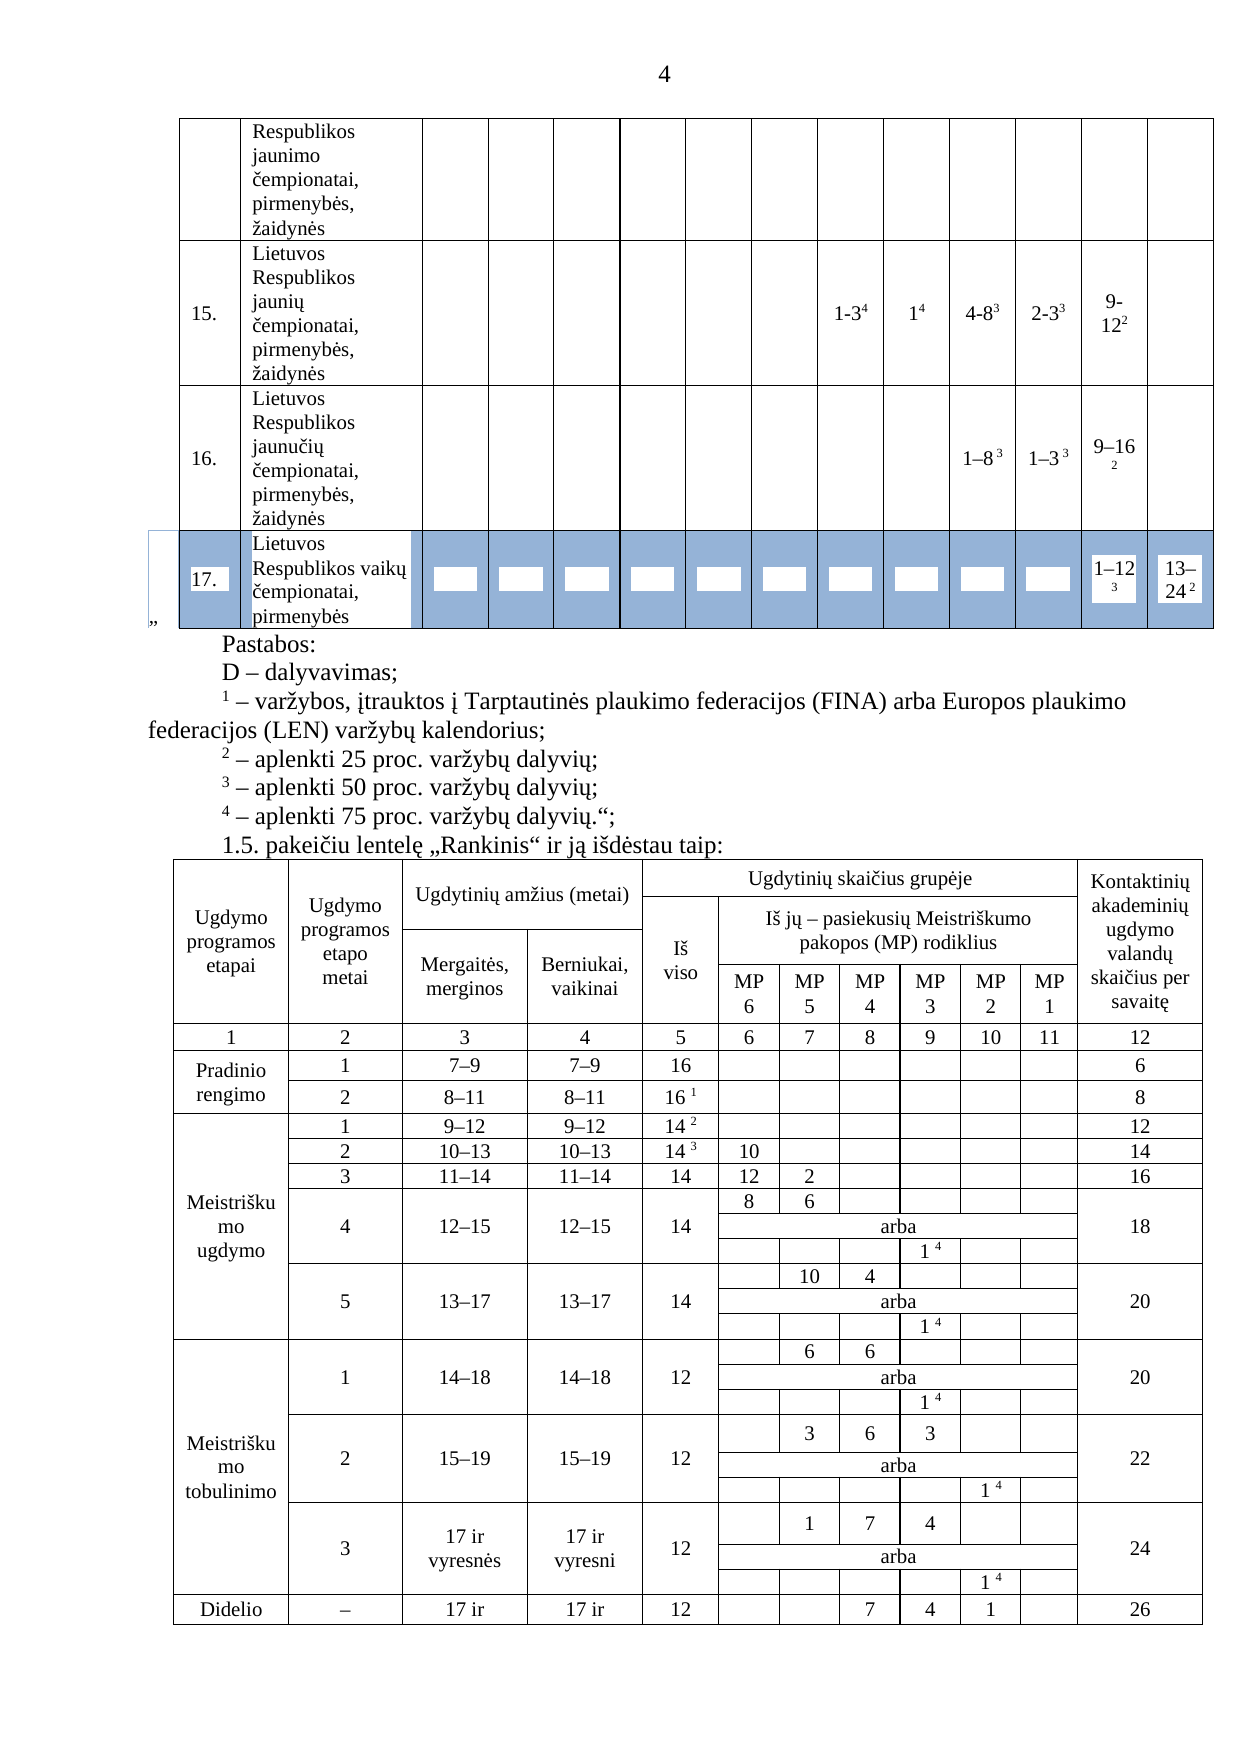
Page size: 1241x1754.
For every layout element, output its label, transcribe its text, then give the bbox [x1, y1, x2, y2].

table_cell [1009, 1164, 1020, 1188]
text 1.5. pakeičiu lentelę „Rankinis“ ir ją išdėstau taip: [148, 830, 1181, 859]
table_cell Lietuvos Respublikos vaikų čempionatai, pirmenybės [241, 531, 252, 628]
table_cell Lietuvos Respublikos jaunimo čempionatai, pirmenybės, žaidynės [241, 119, 252, 239]
table_cell 1 4 [901, 1390, 911, 1414]
table_cell 14 2 [707, 1114, 718, 1138]
table_cell [752, 119, 817, 239]
table_cell 10 [768, 1139, 779, 1163]
table_cell [423, 386, 488, 530]
table_cell 17 ir [403, 1595, 527, 1624]
table_cell Berniukai,vaikinai [528, 930, 642, 1022]
table_cell 1 [289, 1114, 299, 1138]
table_cell 8 [840, 1024, 899, 1050]
table_cell [840, 1114, 851, 1138]
table_cell 11–14 [516, 1164, 527, 1188]
table_cell 14 [643, 1189, 718, 1263]
table_cell [554, 241, 619, 385]
table_cell [768, 1239, 779, 1263]
table_cell [780, 1314, 790, 1338]
table_cell [889, 1478, 899, 1502]
table_cell 14 [707, 1164, 718, 1188]
table_cell [840, 1081, 899, 1112]
table_cell [686, 386, 751, 530]
table_cell [768, 1478, 779, 1502]
table_cell [949, 1478, 960, 1502]
table_cell [148, 118, 179, 239]
table_cell [1009, 1189, 1020, 1213]
table_cell Pradinio rengimo [174, 1051, 288, 1112]
table_cell [961, 1239, 972, 1263]
table_cell 15–19 [403, 1415, 527, 1502]
table_cell [1148, 119, 1213, 239]
table_cell 5 [643, 1024, 718, 1050]
text 2 – aplenkti 25 proc. varžybų dalyvių; [148, 744, 1181, 772]
table_cell [901, 1570, 911, 1594]
table_cell [1021, 1415, 1077, 1452]
table_cell 14 [1078, 1139, 1089, 1163]
table_cell arba [1067, 1365, 1077, 1389]
table_cell 10 [961, 1024, 1020, 1050]
table_cell [554, 119, 619, 239]
table_cell 4-83 [950, 241, 1015, 385]
table_cell MP 6 [719, 965, 779, 1022]
table_cell [1021, 1503, 1077, 1543]
table_cell [148, 1502, 173, 1543]
table_cell 6 [828, 1340, 839, 1363]
table_cell 12–15 [528, 1189, 642, 1263]
table_cell [1021, 1390, 1032, 1414]
table_cell arba [1067, 1453, 1077, 1477]
text 1 – varžybos, įtrauktos į Tarptautinės plaukimo federacijos (FINA) arba Europos plaukimo federacijos (LEN) varžybų kalendorius; [148, 686, 1181, 744]
table_cell 9–16 2 [1082, 386, 1147, 530]
table_cell [950, 119, 1015, 239]
table_cell 15. [180, 241, 240, 385]
table_cell 13–17 [403, 1264, 527, 1338]
table_cell [1009, 1114, 1020, 1138]
table_cell arba [1067, 1289, 1077, 1313]
table_cell 12 [768, 1164, 779, 1188]
table_cell [768, 1390, 779, 1414]
table_cell 17. [180, 531, 240, 628]
table_cell [686, 119, 751, 239]
table_cell 6 [780, 1340, 790, 1363]
table_cell [961, 1189, 972, 1213]
table_cell 10 [780, 1264, 790, 1288]
table_cell [780, 1081, 839, 1112]
table_cell 3 [289, 1503, 402, 1594]
table_cell [1009, 1139, 1020, 1163]
table_cell [950, 531, 1015, 628]
table_cell 9–12 [631, 1114, 642, 1138]
table_cell [949, 1570, 960, 1594]
table_cell [148, 1414, 173, 1452]
table_cell 2 [828, 1164, 839, 1188]
table_cell [719, 1081, 779, 1112]
table_cell 8 [1078, 1081, 1202, 1112]
table_cell [719, 1314, 730, 1338]
table_cell 2 [391, 1139, 402, 1163]
table_cell [1021, 1114, 1032, 1138]
table_cell [884, 119, 949, 239]
table_cell 16. [180, 386, 240, 530]
table_cell [1009, 1340, 1020, 1363]
table_cell [1067, 1114, 1077, 1138]
table_cell 1 4 [1009, 1478, 1020, 1502]
table_header Ugdymo programos etapai [174, 860, 288, 1022]
table_cell [840, 1478, 851, 1502]
table_cell [1021, 1051, 1077, 1080]
table_cell [901, 1114, 911, 1138]
table_cell MP 3 [901, 965, 960, 1022]
table_cell [489, 241, 553, 385]
table_cell 7–9 [528, 1051, 642, 1080]
table_cell [719, 1595, 779, 1624]
table_cell 14 3 [707, 1139, 718, 1163]
table_cell [148, 385, 179, 530]
table_cell 20 [1078, 1340, 1202, 1414]
table_cell [752, 386, 817, 530]
table_cell 12 [1078, 1114, 1089, 1138]
table_cell [1067, 1189, 1077, 1213]
table_cell [961, 1340, 972, 1363]
table_cell [949, 1189, 960, 1213]
table_cell 14 [884, 241, 949, 385]
table_cell [1021, 1340, 1032, 1363]
table_cell [1067, 1239, 1077, 1263]
table_cell [949, 1139, 960, 1163]
table_cell 2-33 [1016, 241, 1081, 385]
table_cell 10 [719, 1139, 730, 1163]
table_cell [1021, 1570, 1032, 1594]
table_cell Lietuvos Respublikos vaikų čempionatai, pirmenybės [411, 531, 422, 628]
table_cell [840, 1314, 851, 1338]
table_cell [828, 1114, 839, 1138]
table_cell [840, 1164, 851, 1188]
table_cell 11–14 [528, 1164, 538, 1188]
table_cell 15–19 [528, 1415, 642, 1502]
table_cell 10–13 [528, 1139, 538, 1163]
table_cell 13–17 [528, 1264, 642, 1338]
table_cell MP 1 [1021, 965, 1077, 1022]
table_cell [1067, 1570, 1077, 1594]
table_cell [889, 1314, 899, 1338]
table_cell 1 4 [1009, 1570, 1020, 1594]
table_cell [780, 1139, 790, 1163]
table_cell 6 [719, 1024, 779, 1050]
table_cell 9 [901, 1024, 960, 1050]
table_cell 6 [780, 1189, 790, 1213]
table_cell [828, 1478, 839, 1502]
table_cell 2 [289, 1024, 402, 1050]
table_cell [1021, 1595, 1077, 1624]
table_cell arba [1067, 1545, 1077, 1568]
text 3 – aplenkti 50 proc. varžybų dalyvių; [148, 772, 1181, 801]
table_cell [1009, 1264, 1020, 1288]
table_cell 1–8 3 [950, 386, 1015, 530]
table_cell [148, 929, 173, 964]
table_cell [719, 1114, 730, 1138]
table_cell Iš jų – pasiekusių Meistriškumo pakopos (MP) rodiklius [719, 897, 1077, 964]
table_cell [1009, 1314, 1020, 1338]
table_cell 12–15 [403, 1189, 527, 1263]
table_cell 3 [403, 1024, 527, 1050]
table_cell 2 [289, 1081, 402, 1112]
table_cell [780, 1051, 839, 1080]
table_cell [901, 1081, 960, 1112]
table_cell [780, 1570, 790, 1594]
table_cell 12 [643, 1415, 718, 1502]
table_cell 11–14 [631, 1164, 642, 1188]
table_cell [901, 1164, 911, 1188]
table_cell [949, 1340, 960, 1363]
table_cell 6 [840, 1415, 899, 1452]
table_cell 14 [643, 1164, 653, 1188]
table_cell [719, 1051, 779, 1080]
table_cell 14 [643, 1264, 718, 1338]
table_cell arba [719, 1289, 730, 1313]
table_cell 12 [643, 1595, 718, 1624]
table_cell 2 [289, 1139, 299, 1163]
table_cell [768, 1314, 779, 1338]
table_cell [148, 1594, 173, 1624]
table_cell 12 [719, 1164, 730, 1188]
table_cell 18 [1078, 1189, 1202, 1263]
table_cell [1021, 1164, 1032, 1188]
table_cell [889, 1390, 899, 1414]
table_cell 24 [1078, 1503, 1202, 1594]
table_cell 1 [174, 1024, 288, 1050]
table_cell 1 4 [949, 1314, 960, 1338]
table_cell [961, 1390, 972, 1414]
table_cell [1021, 1189, 1032, 1213]
table_cell [768, 1340, 779, 1363]
text D – dalyvavimas; [148, 657, 1181, 686]
table_cell 7 [840, 1595, 899, 1624]
table_cell [780, 1390, 790, 1414]
table_cell Mergaitės, merginos [403, 930, 527, 1022]
table_cell [423, 241, 488, 385]
table_cell [818, 531, 883, 628]
table_cell [489, 119, 553, 239]
table_cell 4 [840, 1264, 851, 1288]
table_cell 4 [289, 1189, 402, 1263]
table_cell 22 [1078, 1415, 1202, 1502]
text Pastabos: [148, 629, 1181, 657]
table_cell Lietuvos Respublikos jaunimo čempionatai, pirmenybės, žaidynės [411, 119, 422, 239]
table_cell 1–12 3 [1082, 531, 1147, 628]
table_cell [840, 1239, 851, 1263]
table_cell [884, 531, 949, 628]
table_cell [828, 1390, 839, 1414]
table_cell [719, 1503, 779, 1543]
table_cell – [289, 1595, 402, 1624]
table_cell 1 [289, 1340, 402, 1414]
table_cell [1067, 1478, 1077, 1502]
table_cell 12 [1191, 1114, 1202, 1138]
table_cell [1021, 1139, 1032, 1163]
table_cell 1 4 [901, 1239, 911, 1263]
table_cell [554, 386, 619, 530]
table_cell [1021, 1081, 1077, 1112]
table_cell [961, 1164, 972, 1188]
table_cell [949, 1114, 960, 1138]
table_cell [889, 1239, 899, 1263]
table_cell arba [719, 1453, 730, 1477]
table_cell 16 [1191, 1164, 1202, 1188]
table_cell [780, 1595, 839, 1624]
table_cell [949, 1264, 960, 1288]
table_cell 16 [643, 1051, 718, 1080]
table_cell 1 4 [901, 1314, 911, 1338]
table_cell 6 [1078, 1051, 1202, 1080]
table_cell [768, 1264, 779, 1288]
table_cell arba [719, 1214, 730, 1238]
table_cell [840, 1390, 851, 1414]
table_cell [889, 1570, 899, 1594]
table_cell [1021, 1264, 1032, 1288]
table_cell [840, 1570, 851, 1594]
table_cell 1 [780, 1503, 839, 1543]
table_cell [961, 1415, 1020, 1452]
table_cell 3 [391, 1164, 402, 1188]
table_cell Iš viso [643, 897, 718, 1022]
table_cell 3 [780, 1415, 839, 1452]
table_cell [828, 1314, 839, 1338]
table_cell 11–14 [403, 1164, 413, 1188]
table_cell 16 [1078, 1164, 1089, 1188]
table_cell [1067, 1164, 1077, 1188]
table_cell [148, 1080, 173, 1112]
table_cell 14–18 [528, 1340, 642, 1414]
table_cell 8–11 [403, 1081, 527, 1112]
table_cell 1 4 [949, 1239, 960, 1263]
table_cell [901, 1478, 911, 1502]
table_cell 3 [289, 1164, 299, 1188]
table_cell 1 4 [949, 1390, 960, 1414]
table_cell 12 [643, 1503, 718, 1594]
table_cell MP 5 [780, 965, 839, 1022]
table_cell 14 [1191, 1139, 1202, 1163]
table_cell [489, 386, 553, 530]
table_cell [949, 1164, 960, 1188]
table_cell [901, 1051, 960, 1080]
table_cell 10–13 [403, 1139, 413, 1163]
table_cell [719, 1390, 730, 1414]
table_cell [901, 1340, 911, 1363]
table_cell [961, 1264, 972, 1288]
text 4 – aplenkti 75 proc. varžybų dalyvių.“; [148, 801, 1181, 830]
table_cell [961, 1314, 972, 1338]
table_cell 16 1 [643, 1081, 718, 1112]
table_cell [818, 386, 883, 530]
table_cell 14 3 [643, 1139, 653, 1163]
table_cell [423, 119, 488, 239]
table_cell [1067, 1314, 1077, 1338]
table_cell [148, 896, 173, 929]
table_cell 6 [840, 1340, 851, 1363]
table_cell [780, 1478, 790, 1502]
table_cell 1 [391, 1114, 402, 1138]
table_cell [961, 1139, 972, 1163]
table_cell 10–13 [631, 1139, 642, 1163]
table_cell Lietuvos Respublikos jaunučių čempionatai, pirmenybės, žaidynės [411, 386, 422, 530]
table_cell [818, 119, 883, 239]
table_cell 9–12 [528, 1114, 538, 1138]
table_cell 17 ir [528, 1595, 642, 1624]
table_cell MP 2 [961, 965, 1020, 1022]
table_cell [423, 531, 488, 628]
table_cell 1 [961, 1595, 1020, 1624]
table_cell [901, 1264, 911, 1288]
table_cell [180, 119, 240, 239]
table_cell 2 [780, 1164, 790, 1188]
table_cell [1067, 1390, 1077, 1414]
table_cell [719, 1478, 730, 1502]
table_header Ugdytinių amžius (metai) [403, 860, 642, 929]
table_cell 1-34 [818, 241, 883, 385]
table_cell [961, 1081, 1020, 1112]
table_cell arba [719, 1365, 730, 1389]
table_cell [768, 1114, 779, 1138]
table_cell [1067, 1139, 1077, 1163]
table_cell Meistriškumo tobulinimo [174, 1340, 288, 1594]
table_cell 4 [889, 1264, 899, 1288]
table_cell [901, 1189, 911, 1213]
table_header Ugdymo programos etapo metai [289, 860, 402, 1022]
table_cell 9-122 [1082, 241, 1147, 385]
table_cell [884, 386, 949, 530]
table_cell 26 [1078, 1595, 1202, 1624]
table_cell [828, 1570, 839, 1594]
table_cell 1 4 [961, 1478, 972, 1502]
table_cell 7 [840, 1503, 899, 1543]
table_cell [840, 1139, 851, 1163]
table_header [148, 859, 173, 896]
table_cell [1082, 119, 1147, 239]
table_cell [1067, 1264, 1077, 1288]
table_cell [828, 1139, 839, 1163]
table_cell Lietuvos Respublikos jaunių čempionatai, pirmenybės, žaidynės [411, 241, 422, 385]
table_cell 1–3 3 [1016, 386, 1081, 530]
table_cell [554, 531, 619, 628]
table_cell [901, 1139, 911, 1163]
table_cell 4 [528, 1024, 642, 1050]
table_cell 17 ir vyresnės [403, 1503, 527, 1594]
table_cell 10 [828, 1264, 839, 1288]
table_cell 20 [1078, 1264, 1202, 1338]
table_cell 12 [643, 1340, 718, 1414]
table_cell 5 [289, 1264, 402, 1338]
table_cell [1148, 386, 1213, 530]
table_cell MP 4 [840, 965, 899, 1022]
table_header Kontaktinių akademinių ugdymo valandų skaičius per savaitę [1078, 860, 1202, 1022]
table_cell [719, 1340, 730, 1363]
table_cell [148, 1050, 173, 1080]
table_cell [621, 386, 685, 530]
table_cell [621, 241, 685, 385]
table_cell [686, 531, 751, 628]
table_cell 6 [889, 1340, 899, 1363]
table_cell [719, 1570, 730, 1594]
table_cell [719, 1264, 730, 1288]
table_cell Meistriškumo ugdymo [174, 1114, 288, 1338]
table_cell [621, 119, 685, 239]
table_cell [889, 1164, 899, 1188]
table_cell Didelio [174, 1595, 288, 1624]
table_cell 7–9 [403, 1051, 527, 1080]
table_cell 8–11 [528, 1081, 642, 1112]
table_cell [1021, 1314, 1032, 1338]
table_cell 10–13 [516, 1139, 527, 1163]
table_cell [840, 1189, 851, 1213]
table_cell 6 [828, 1189, 839, 1213]
table_cell [889, 1114, 899, 1138]
table_cell [780, 1114, 790, 1138]
table_cell [1009, 1239, 1020, 1263]
table_cell [719, 1415, 779, 1452]
table_cell 8 [719, 1189, 730, 1213]
table_cell [752, 531, 817, 628]
table_cell [148, 964, 173, 1022]
table_cell [686, 241, 751, 385]
table_cell [889, 1139, 899, 1163]
table_cell [1021, 1239, 1032, 1263]
table_cell [752, 241, 817, 385]
table_cell 17 ir vyresni [528, 1503, 642, 1594]
table_header Ugdytinių skaičius grupėje [643, 860, 1077, 896]
table_cell [1009, 1390, 1020, 1414]
table_cell arba [1067, 1214, 1077, 1238]
table_cell [840, 1051, 899, 1080]
table_cell [780, 1239, 790, 1263]
table_cell 4 [901, 1595, 960, 1624]
table_cell [1016, 119, 1081, 239]
table_cell Lietuvos Respublikos jaunių čempionatai, pirmenybės, žaidynės [241, 241, 252, 385]
table_cell [1067, 1340, 1077, 1363]
table_cell 7 [780, 1024, 839, 1050]
table_cell 14 2 [643, 1114, 653, 1138]
table_cell Lietuvos Respublikos jaunučių čempionatai, pirmenybės, žaidynės [241, 386, 252, 530]
table_cell 11 [1021, 1024, 1077, 1050]
table_cell [1016, 531, 1081, 628]
table_cell 12 [1078, 1024, 1202, 1050]
table_cell 3 [901, 1415, 960, 1452]
table_cell [768, 1570, 779, 1594]
table_cell arba [719, 1545, 730, 1568]
table_cell 2 [289, 1415, 402, 1502]
table_cell [1148, 241, 1213, 385]
table_cell 1 4 [961, 1570, 972, 1594]
table_cell [719, 1239, 730, 1263]
table_cell 4 [901, 1503, 960, 1543]
table_cell [489, 531, 553, 628]
table_cell 13–24 2 [1148, 531, 1213, 628]
table_cell [961, 1051, 1020, 1080]
table_cell [1021, 1478, 1032, 1502]
table_cell 14–18 [403, 1340, 527, 1414]
table_cell [828, 1239, 839, 1263]
table_cell [961, 1503, 1020, 1543]
table_cell 1 [289, 1051, 402, 1080]
table_cell [621, 531, 685, 628]
table_cell 9–12 [516, 1114, 527, 1138]
table_cell 8 [768, 1189, 779, 1213]
table_cell [148, 240, 179, 385]
table_cell [961, 1114, 972, 1138]
table_cell 9–12 [403, 1114, 413, 1138]
table_cell [889, 1189, 899, 1213]
